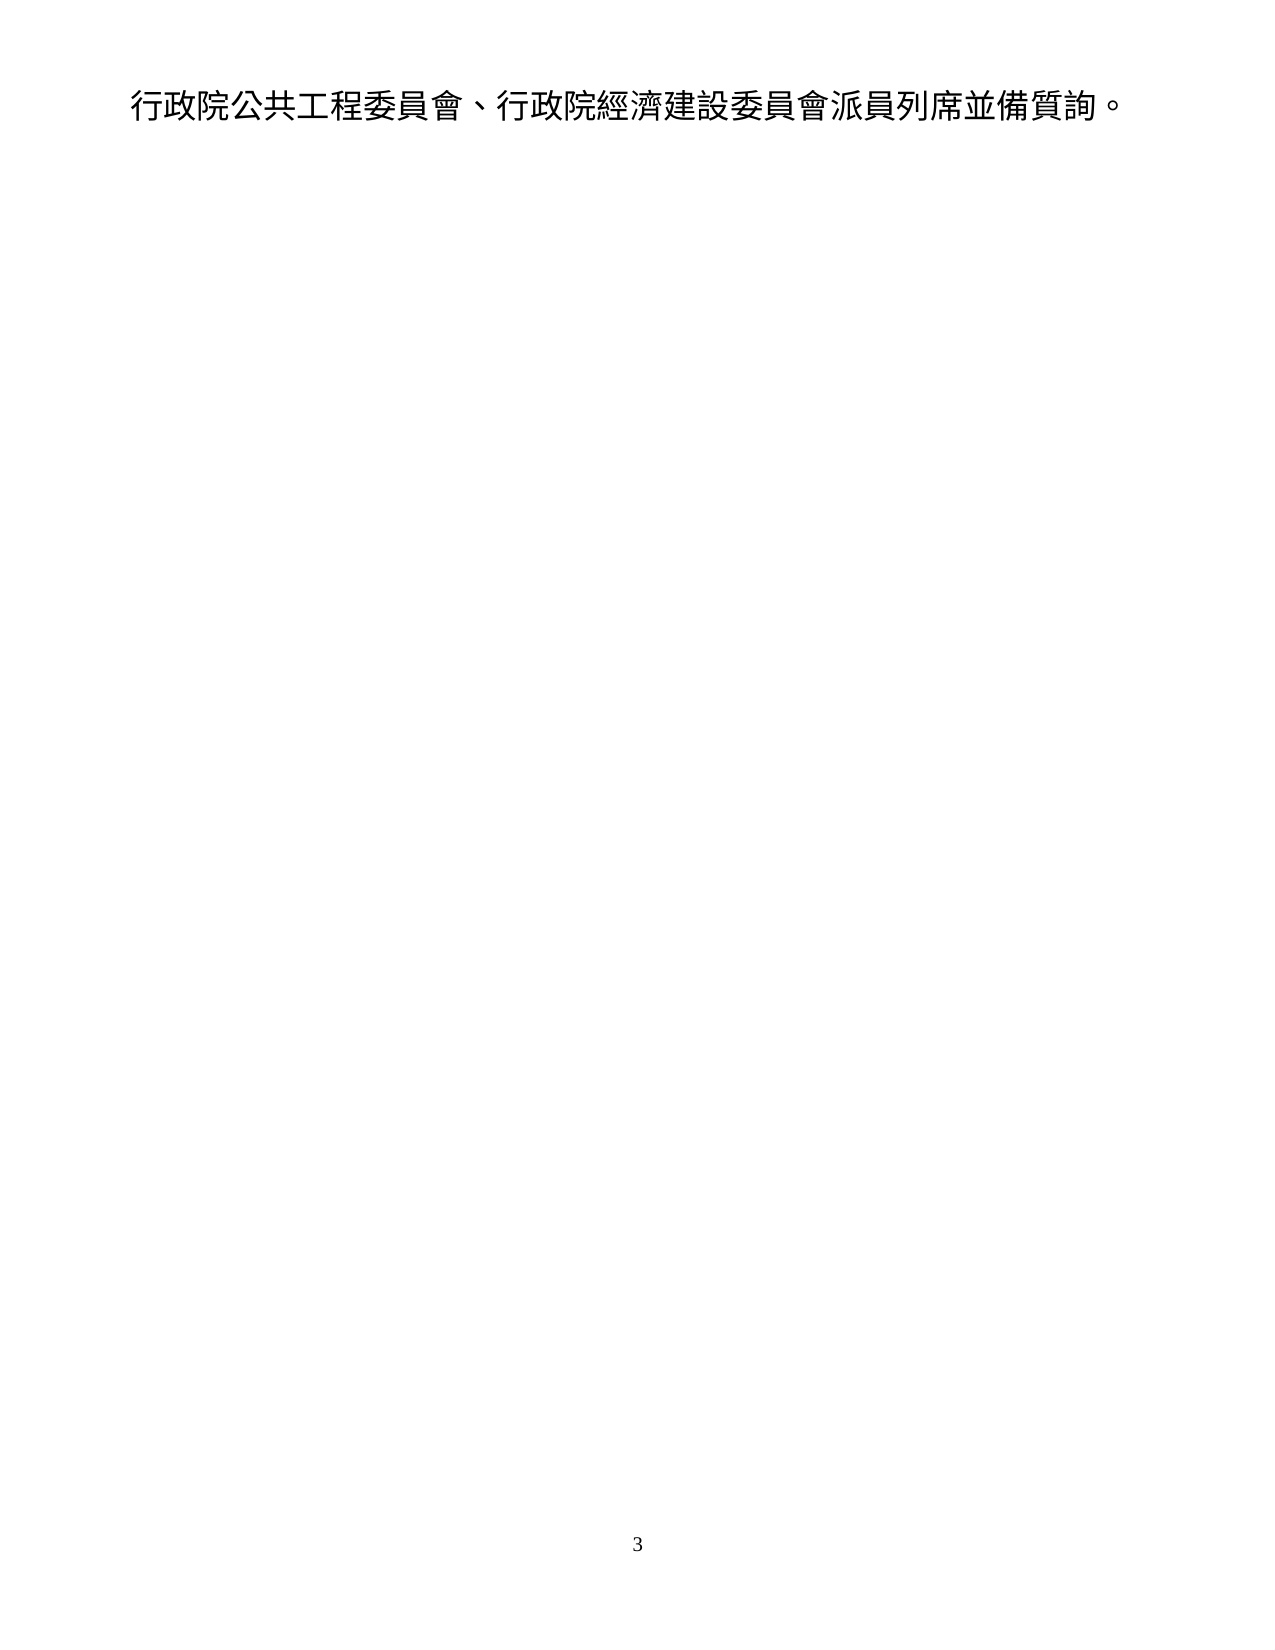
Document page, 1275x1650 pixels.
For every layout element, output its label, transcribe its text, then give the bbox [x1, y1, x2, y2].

text 邀請行政院大陸委員會主任委員王郁琦、財團法人海峽交流基金會董事長林中森、經濟部次長、行政院勞工委員會副主任委員就「兩岸服務貿易協議之進度、內容、效益以及對我國相關產業及就業之影響」，提出專題報告並備質詢；另請內政部、交通部、文化部、教育部、行政院衛生署、行政院環境保護署、金融監督管理委員會、國家通訊傳播委員會、行政院公共工程委員會、行政院經濟建設委員會派員列席並備質詢。 [130, 75, 1178, 129]
